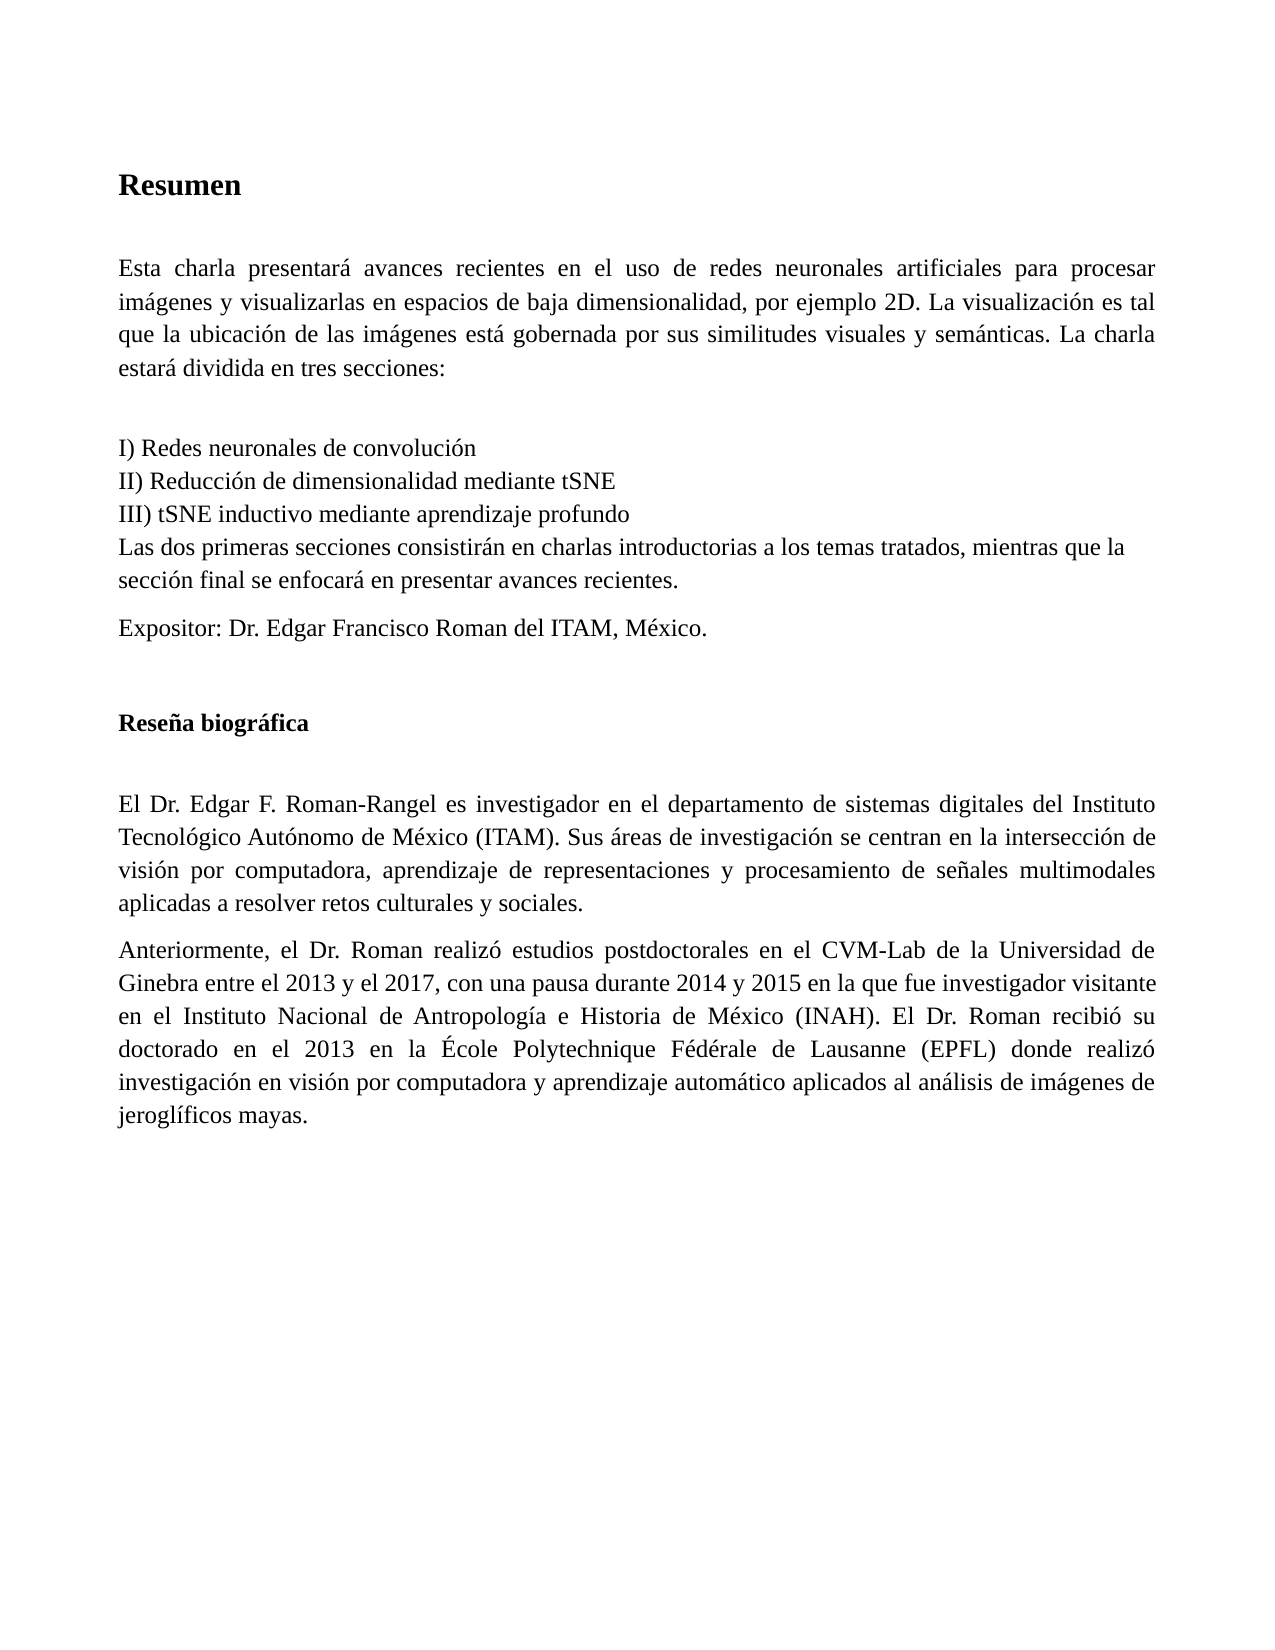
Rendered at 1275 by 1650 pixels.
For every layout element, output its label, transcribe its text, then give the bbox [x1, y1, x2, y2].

text I) Redes neuronales de convolución II) Reducción de dimensionalidad mediante tSNE III) tSNE inductivo mediante aprendizaje profundo Las dos primeras secciones consistirán en charlas introductorias a los temas tratados, mientras que la sección final se enfocará en presentar avances recientes. [118, 400, 1157, 594]
text Expositor: Dr. Edgar Francisco Roman del ITAM, México. [118, 613, 1157, 642]
text Anteriormente, el Dr. Roman realizó estudios postdoctorales en el CVM-Lab de la Universidad de Ginebra entre el 2013 y el 2017, con una pausa durante 2014 y 2015 en la que fue investigador visitante en el Instituto Nacional de Antropología e Historia de México (INAH). El Dr. Roman recibió su doctorado en el 2013 en la École Polytechnique Fédérale de Lausanne (EPFL) donde realizó investigación en visión por computadora y aprendizaje automático aplicados al análisis de imágenes de jeroglíficos mayas. [118, 935, 1157, 1129]
text El Dr. Edgar F. Roman-Rangel es investigador en el departamento de sistemas digitales del Instituto Tecnológico Autónomo de México (ITAM). Sus áreas de investigación se centran en la intersección de visión por computadora, aprendizaje de representaciones y procesamiento de señales multimodales aplicadas a resolver retos culturales y sociales. [118, 756, 1157, 917]
text Reseña biográfica [118, 708, 1157, 737]
text Resumen [118, 166, 1157, 235]
text Esta charla presentará avances recientes en el uso de redes neuronales artificiales para procesar imágenes y visualizarlas en espacios de baja dimensionalidad, por ejemplo 2D. La visualización es tal que la ubicación de las imágenes está gobernada por sus similitudes visuales y semánticas. La charla estará dividida en tres secciones: [118, 253, 1157, 381]
